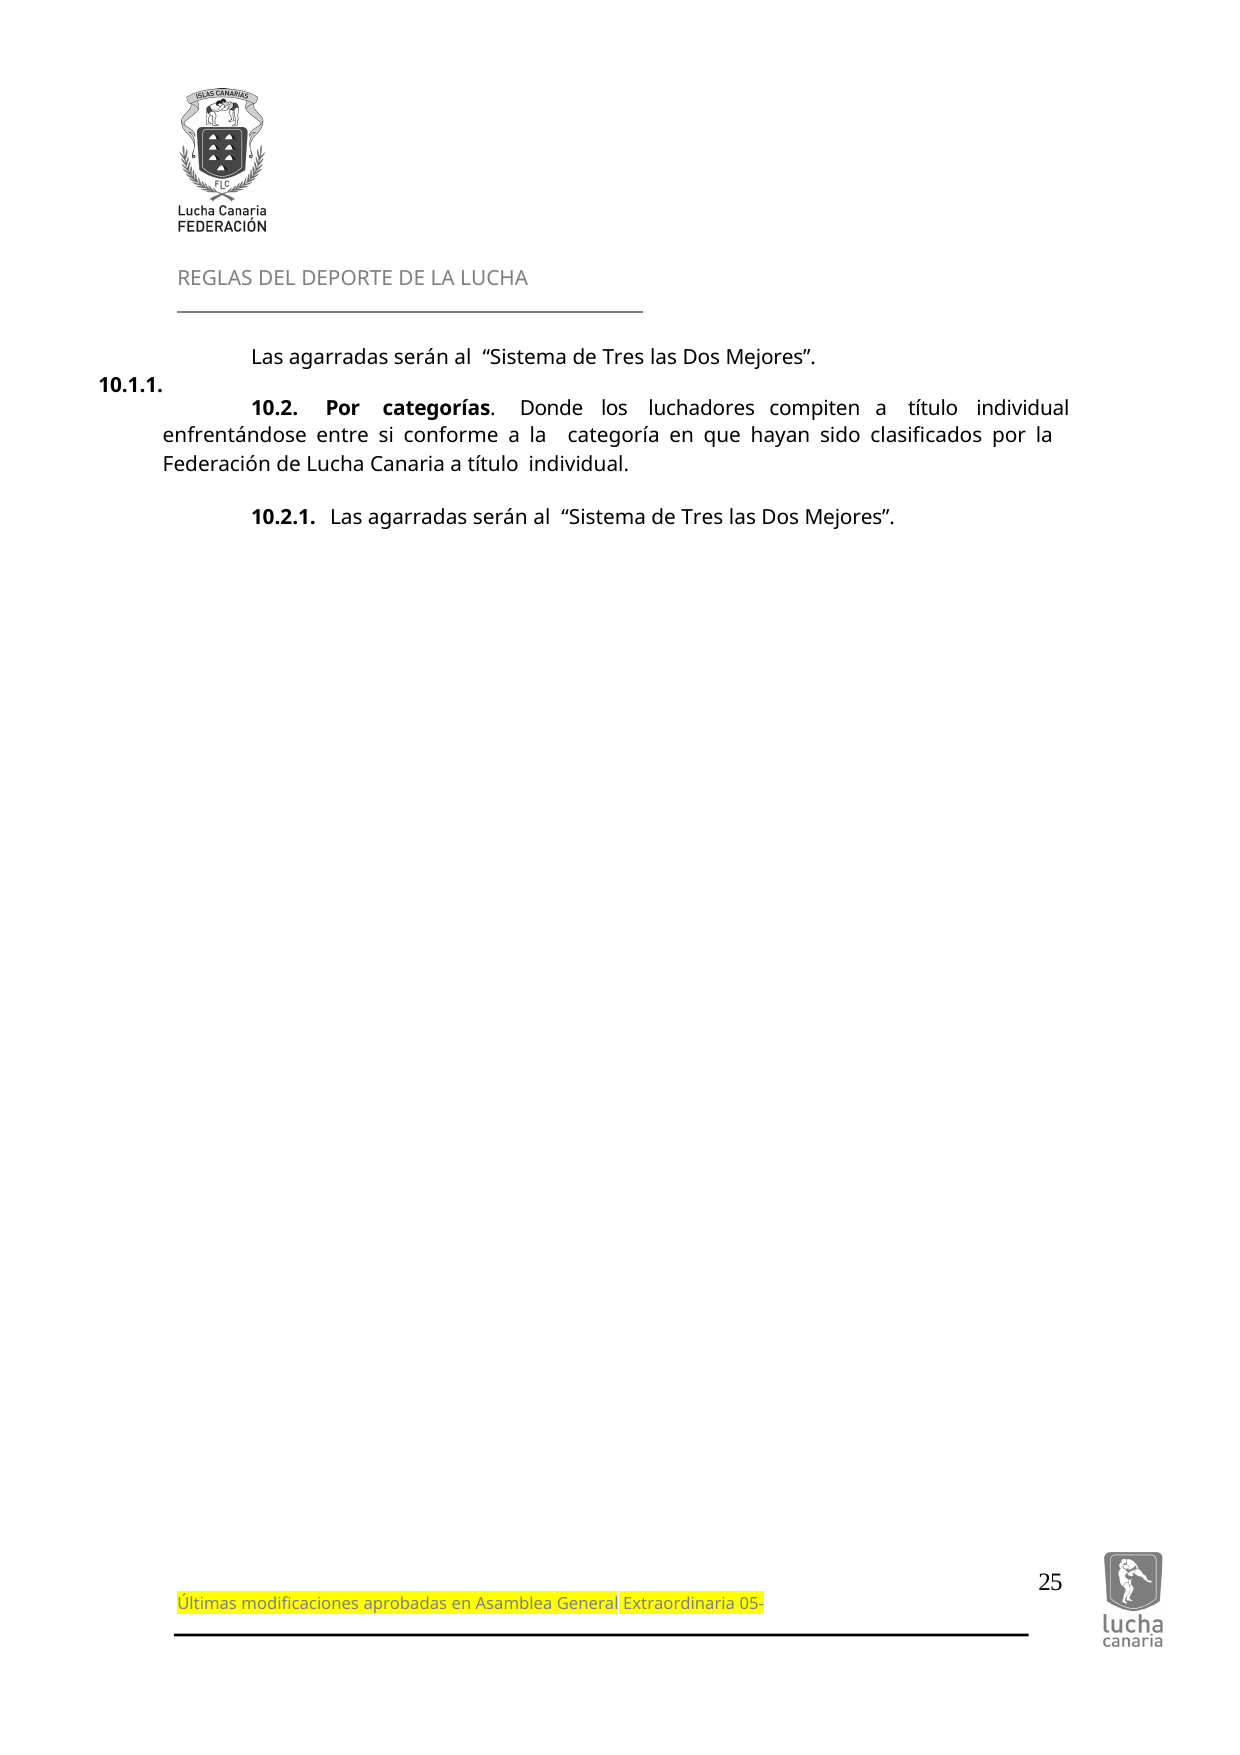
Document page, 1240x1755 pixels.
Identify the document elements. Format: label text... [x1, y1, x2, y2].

text enfrentándose entre si conforme a la categoría en que hayan sido clasificados por la Federación de Lucha Canaria a título individual. [162, 420, 1053, 477]
list Las agarradas serán al “Sistema de Tres las Dos Mejores”. [251, 342, 1077, 370]
list [177, 370, 231, 399]
list Las agarradas serán al “Sistema de Tres las Dos Mejores”. [251, 502, 1077, 530]
list Por categorías. Donde los luchadores compiten a título individual [251, 395, 1077, 420]
